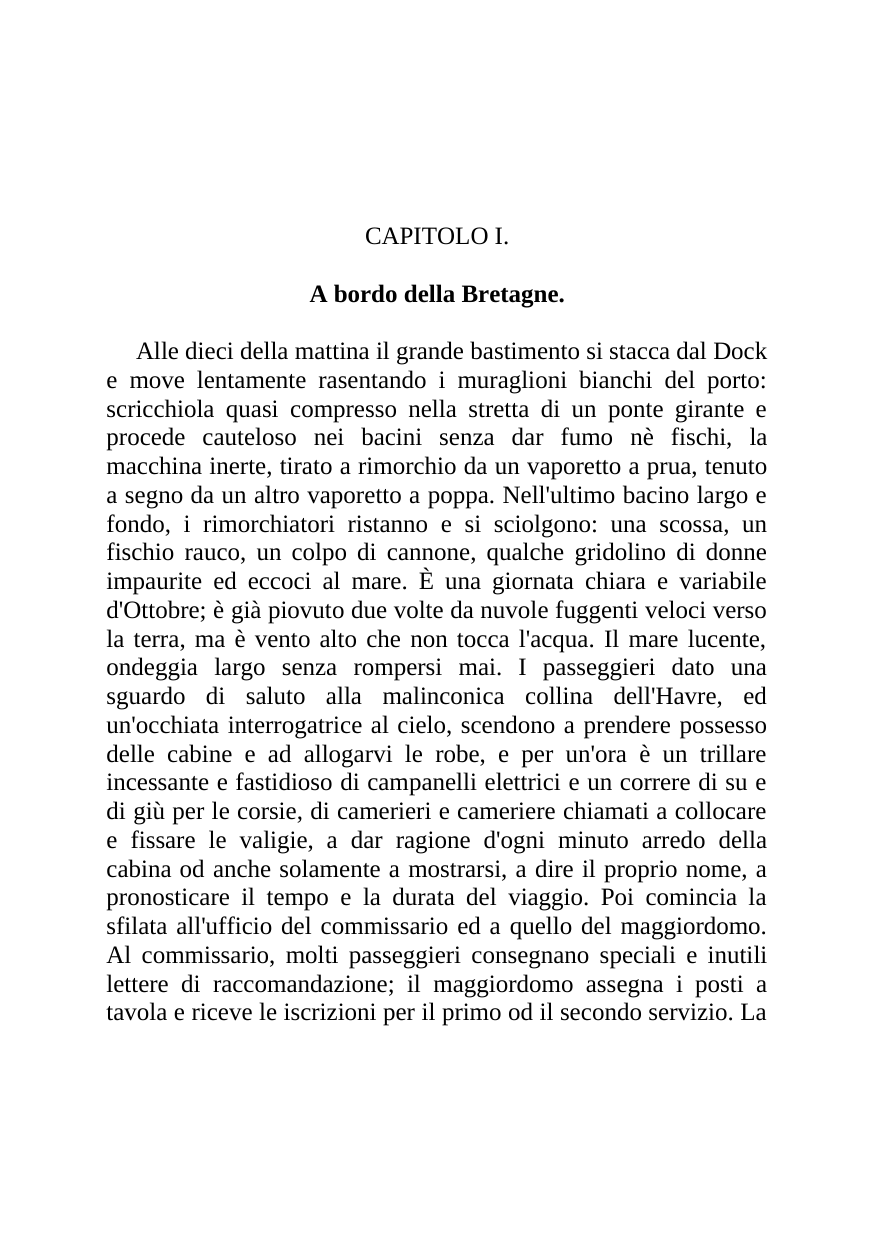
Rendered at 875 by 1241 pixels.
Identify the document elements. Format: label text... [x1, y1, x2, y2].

text Alle dieci della mattina il grande bastimento si stacca dal Dock e move lentamente rasentando i muraglioni bianchi del porto: scricchiola quasi compresso nella stretta di un ponte girante e procede cauteloso nei bacini senza dar fumo nè fischi, la macchina inerte, tirato a rimorchio da un vaporetto a prua, tenuto a segno da un altro vaporetto a poppa. Nell'ultimo bacino largo e fondo, i rimorchiatori ristanno e si sciolgono: una scossa, un fischio rauco, un colpo di cannone, qualche gridolino di donne impaurite ed eccoci al mare. È una giornata chiara e variabile d'Ottobre; è già piovuto due volte da nuvole fuggenti veloci verso la terra, ma è vento alto che non tocca l'acqua. Il mare lucente, ondeggia largo senza rompersi mai. I passeggieri dato una sguardo di saluto alla malinconica collina dell'Havre, ed un'occhiata interrogatrice al cielo, scendono a prendere possesso delle cabine e ad allogarvi le robe, e per un'ora è un trillare incessante e fastidioso di campanelli elettrici e un correre di su e di giù per le corsie, di camerieri e cameriere chiamati a collocare e fissare le valigie, a dar ragione d'ogni minuto arredo della cabina od anche solamente a mostrarsi, a dire il proprio nome, a pronosticare il tempo e la durata del viaggio. Poi comincia la sfilata all'ufficio del commissario ed a quello del maggiordomo. Al commissario, molti passeggieri consegnano speciali e inutili lettere di raccomandazione; il maggiordomo assegna i posti a tavola e riceve le iscrizioni per il primo od il secondo servizio. La [106, 336, 768, 1026]
text A bordo della Bretagne. [106, 279, 768, 307]
text CAPITOLO I. [106, 221, 768, 250]
